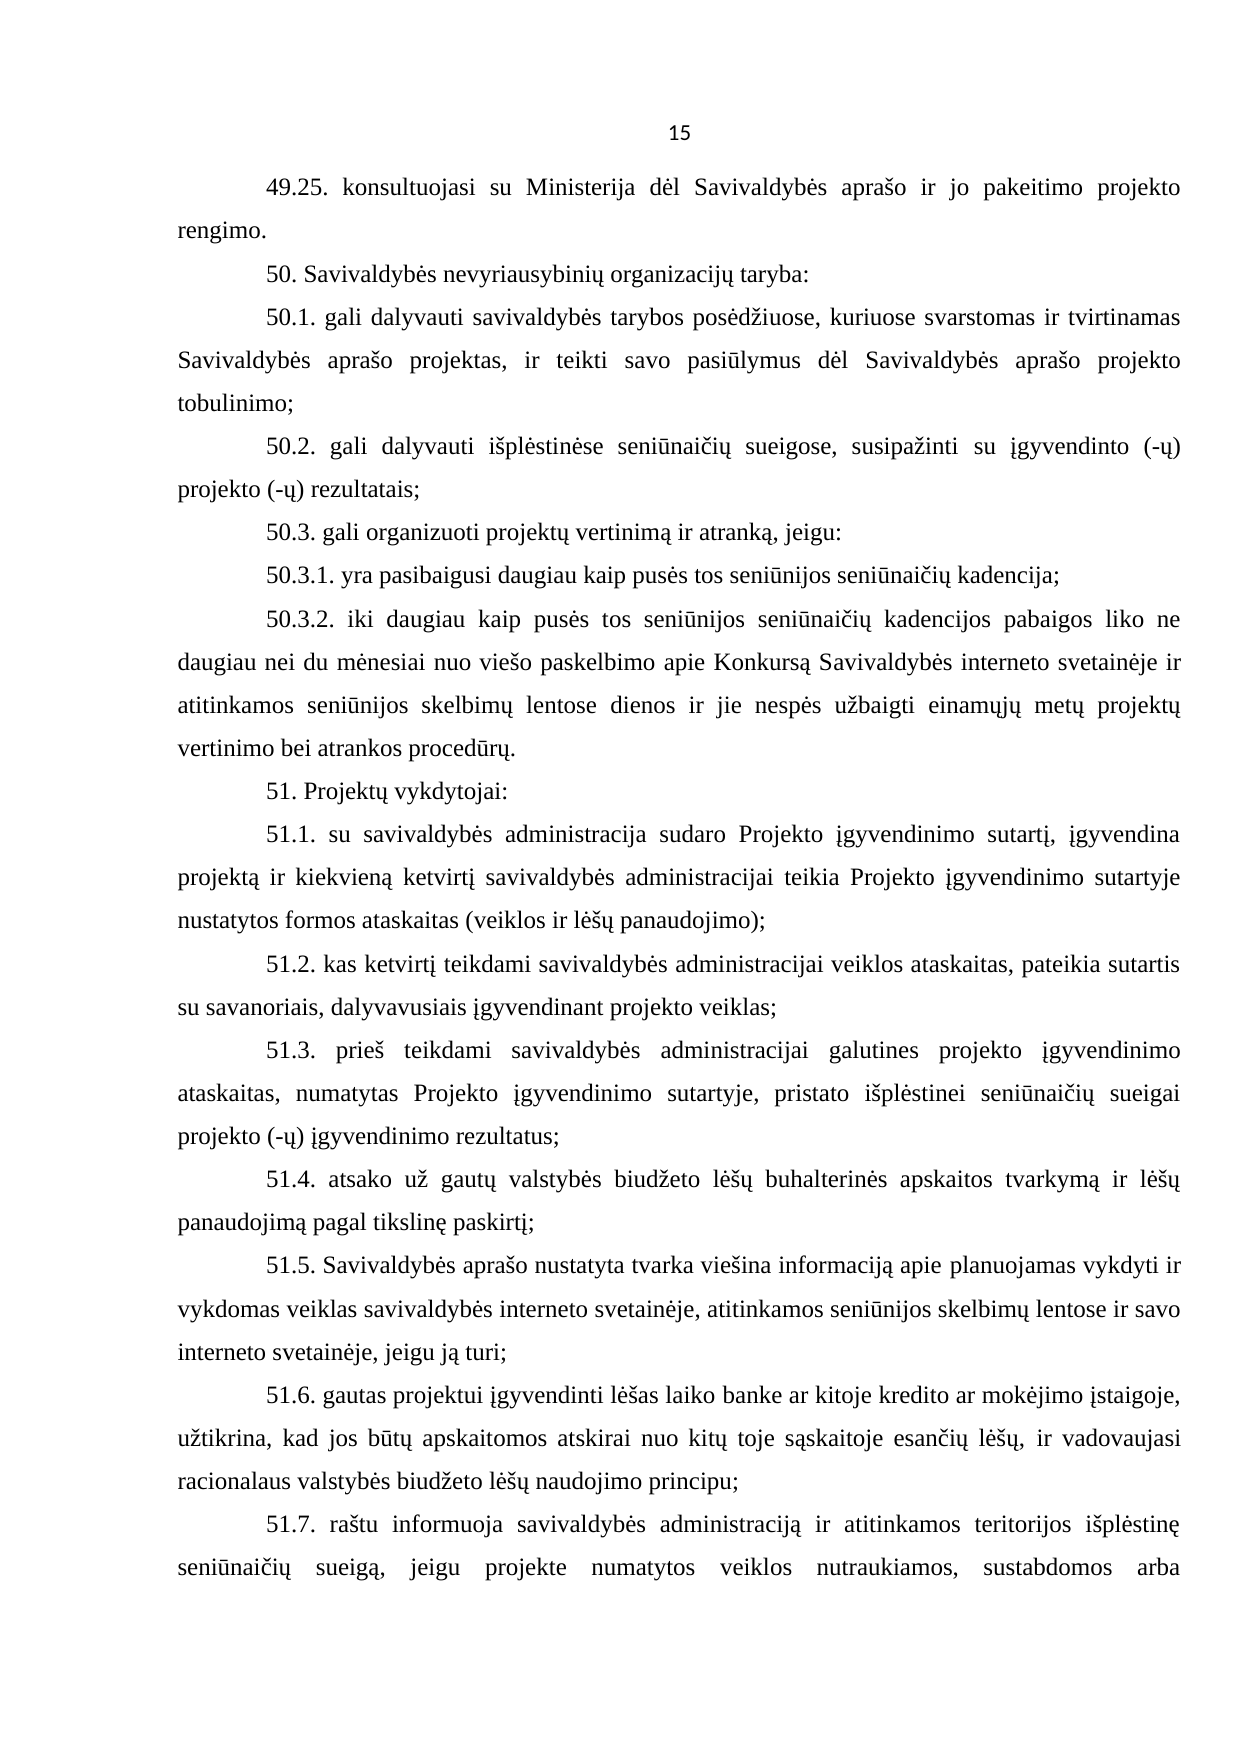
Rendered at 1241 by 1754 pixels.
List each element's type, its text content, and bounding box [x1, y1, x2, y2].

text 50.3. gali organizuoti projektų vertinimą ir atranką, jeigu: [177, 517, 1181, 546]
text 51.4. atsako už gautų valstybės biudžeto lėšų buhalterinės apskaitos tvarkymą ir lėšų panaudojimą pagal tikslinę paskirtį; [177, 1164, 1181, 1236]
text 51.3. prieš teikdami savivaldybės administracijai galutines projekto įgyvendinimo ataskaitas, numatytas Projekto įgyvendinimo sutartyje, pristato išplėstinei seniūnaičių sueigai projekto (-ų) įgyvendinimo rezultatus; [177, 1035, 1181, 1150]
text 50. Savivaldybės nevyriausybinių organizacijų taryba: [177, 259, 1181, 287]
text 50.3.2. iki daugiau kaip pusės tos seniūnijos seniūnaičių kadencijos pabaigos liko ne daugiau nei du mėnesiai nuo viešo paskelbimo apie Konkursą Savivaldybės interneto svetainėje ir atitinkamos seniūnijos skelbimų lentose dienos ir jie nespės užbaigti einamųjų metų projektų vertinimo bei atrankos procedūrų. [177, 604, 1181, 762]
text 50.1. gali dalyvauti savivaldybės tarybos posėdžiuose, kuriuose svarstomas ir tvirtinamas Savivaldybės aprašo projektas, ir teikti savo pasiūlymus dėl Savivaldybės aprašo projekto tobulinimo; [177, 302, 1181, 417]
text 51.2. kas ketvirtį teikdami savivaldybės administracijai veiklos ataskaitas, pateikia sutartis su savanoriais, dalyvavusiais įgyvendinant projekto veiklas; [177, 949, 1181, 1021]
text 50.3.1. yra pasibaigusi daugiau kaip pusės tos seniūnijos seniūnaičių kadencija; [177, 561, 1181, 589]
text 51.7. raštu informuoja savivaldybės administraciją ir atitinkamos teritorijos išplėstinę seniūnaičių sueigą, jeigu projekte numatytos veiklos nutraukiamos, sustabdomos arba [177, 1509, 1181, 1581]
text 51.5. Savivaldybės aprašo nustatyta tvarka viešina informaciją apie planuojamas vykdyti ir vykdomas veiklas savivaldybės interneto svetainėje, atitinkamos seniūnijos skelbimų lentose ir savo interneto svetainėje, jeigu ją turi; [177, 1251, 1181, 1366]
text 50.2. gali dalyvauti išplėstinėse seniūnaičių sueigose, susipažinti su įgyvendinto (-ų) projekto (-ų) rezultatais; [177, 431, 1181, 503]
text 51. Projektų vykdytojai: [177, 776, 1181, 805]
text 51.6. gautas projektui įgyvendinti lėšas laiko banke ar kitoje kredito ar mokėjimo įstaigoje, užtikrina, kad jos būtų apskaitomos atskirai nuo kitų toje sąskaitoje esančių lėšų, ir vadovaujasi racionalaus valstybės biudžeto lėšų naudojimo principu; [177, 1380, 1181, 1495]
text 51.1. su savivaldybės administracija sudaro Projekto įgyvendinimo sutartį, įgyvendina projektą ir kiekvieną ketvirtį savivaldybės administracijai teikia Projekto įgyvendinimo sutartyje nustatytos formos ataskaitas (veiklos ir lėšų panaudojimo); [177, 819, 1181, 934]
text 49.25. konsultuojasi su Ministerija dėl Savivaldybės aprašo ir jo pakeitimo projekto rengimo. [177, 172, 1181, 244]
